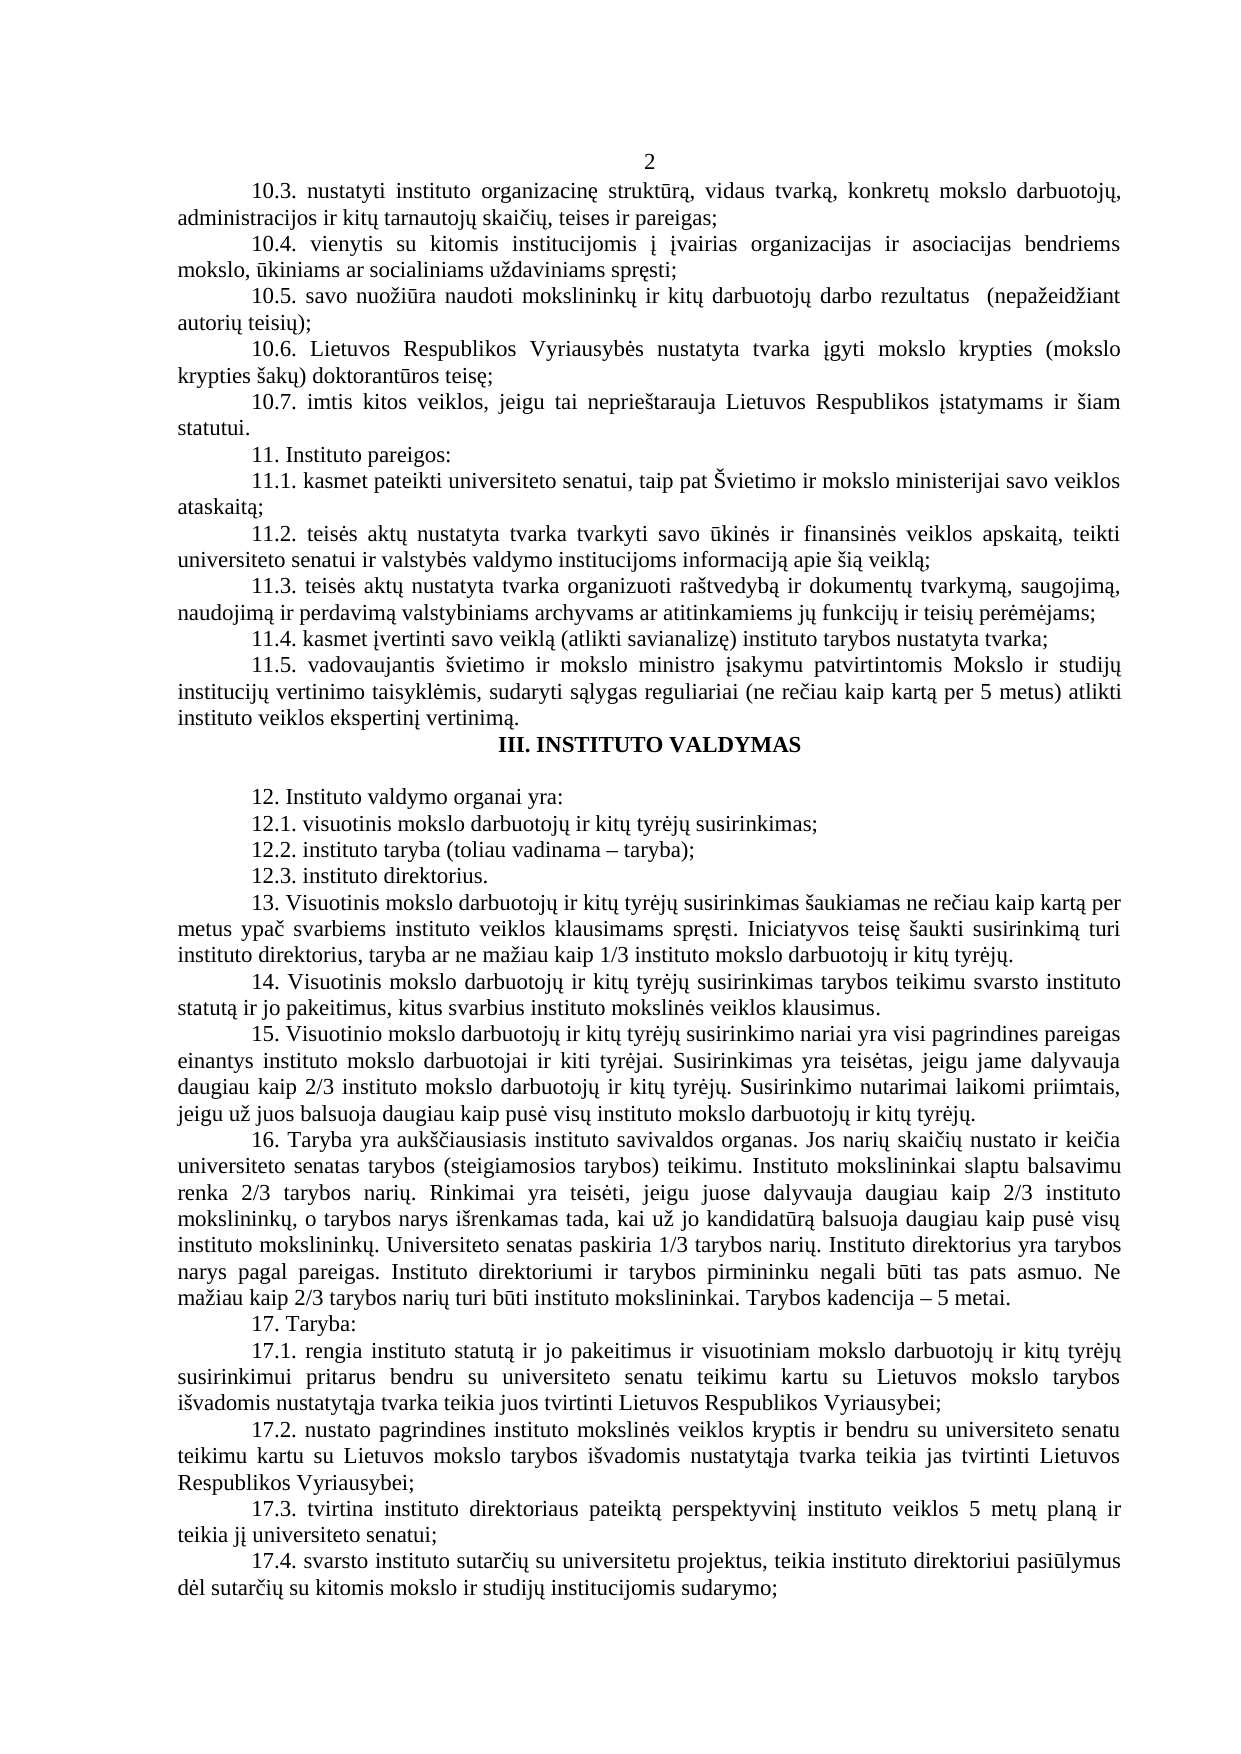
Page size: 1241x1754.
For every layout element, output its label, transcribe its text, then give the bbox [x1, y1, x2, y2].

text 12.2. instituto taryba (toliau vadinama – taryba); [177, 836, 1122, 862]
text 14. Visuotinis mokslo darbuotojų ir kitų tyrėjų susirinkimas tarybos teikimu svarsto instituto statutą ir jo pakeitimus, kitus svarbius instituto mokslinės veiklos klausimus. [177, 968, 1122, 1021]
text 17.3. tvirtina instituto direktoriaus pateiktą perspektyvinį instituto veiklos 5 metų planą ir teikia jį universiteto senatui; [177, 1495, 1122, 1548]
text 17.2. nustato pagrindines instituto mokslinės veiklos kryptis ir bendru su universiteto senatu teikimu kartu su Lietuvos mokslo tarybos išvadomis nustatytąja tvarka teikia jas tvirtinti Lietuvos Respublikos Vyriausybei; [177, 1416, 1122, 1495]
text 17. Taryba: [177, 1310, 1122, 1337]
text 10.7. imtis kitos veiklos, jeigu tai neprieštarauja Lietuvos Respublikos įstatymams ir šiam statutui. [177, 388, 1122, 441]
text 11. Instituto pareigos: [177, 441, 1122, 467]
text 16. Taryba yra aukščiausiasis instituto savivaldos organas. Jos narių skaičių nustato ir keičia universiteto senatas tarybos (steigiamosios tarybos) teikimu. Instituto mokslininkai slaptu balsavimu renka 2/3 tarybos narių. Rinkimai yra teisėti, jeigu juose dalyvauja daugiau kaip 2/3 instituto mokslininkų, o tarybos narys išrenkamas tada, kai už jo kandidatūrą balsuoja daugiau kaip pusė visų instituto mokslininkų. Universiteto senatas paskiria 1/3 tarybos narių. Instituto direktorius yra tarybos narys pagal pareigas. Instituto direktoriumi ir tarybos pirmininku negali būti tas pats asmuo. Ne mažiau kaip 2/3 tarybos narių turi būti instituto mokslininkai. Tarybos kadencija – 5 metai. [177, 1126, 1122, 1310]
text 11.4. kasmet įvertinti savo veiklą (atlikti savianalizę) instituto tarybos nustatyta tvarka; [177, 625, 1122, 652]
text 15. Visuotinio mokslo darbuotojų ir kitų tyrėjų susirinkimo nariai yra visi pagrindines pareigas einantys instituto mokslo darbuotojai ir kiti tyrėjai. Susirinkimas yra teisėtas, jeigu jame dalyvauja daugiau kaip 2/3 instituto mokslo darbuotojų ir kitų tyrėjų. Susirinkimo nutarimai laikomi priimtais, jeigu už juos balsuoja daugiau kaip pusė visų instituto mokslo darbuotojų ir kitų tyrėjų. [177, 1021, 1122, 1126]
subtitle III. INSTITUTO VALDYMAS [177, 731, 1122, 757]
text 10.3. nustatyti instituto organizacinę struktūrą, vidaus tvarką, konkretų mokslo darbuotojų, administracijos ir kitų tarnautojų skaičių, teises ir pareigas; [177, 177, 1122, 230]
text 10.6. Lietuvos Respublikos Vyriausybės nustatyta tvarka įgyti mokslo krypties (mokslo krypties šakų) doktorantūros teisę; [177, 335, 1122, 388]
text 11.1. kasmet pateikti universiteto senatui, taip pat Švietimo ir mokslo ministerijai savo veiklos ataskaitą; [177, 467, 1122, 520]
text 17.1. rengia instituto statutą ir jo pakeitimus ir visuotiniam mokslo darbuotojų ir kitų tyrėjų susirinkimui pritarus bendru su universiteto senatu teikimu kartu su Lietuvos mokslo tarybos išvadomis nustatytąja tvarka teikia juos tvirtinti Lietuvos Respublikos Vyriausybei; [177, 1337, 1122, 1416]
text 12.1. visuotinis mokslo darbuotojų ir kitų tyrėjų susirinkimas; [177, 810, 1122, 836]
text 11.5. vadovaujantis švietimo ir mokslo ministro įsakymu patvirtintomis Mokslo ir studijų institucijų vertinimo taisyklėmis, sudaryti sąlygas reguliariai (ne rečiau kaip kartą per 5 metus) atlikti instituto veiklos ekspertinį vertinimą. [177, 652, 1122, 731]
text 12.3. instituto direktorius. [177, 862, 1122, 889]
text 12. Instituto valdymo organai yra: [177, 783, 1122, 810]
text 10.4. vienytis su kitomis institucijomis į įvairias organizacijas ir asociacijas bendriems mokslo, ūkiniams ar socialiniams uždaviniams spręsti; [177, 230, 1122, 283]
text 13. Visuotinis mokslo darbuotojų ir kitų tyrėjų susirinkimas šaukiamas ne rečiau kaip kartą per metus ypač svarbiems instituto veiklos klausimams spręsti. Iniciatyvos teisę šaukti susirinkimą turi instituto direktorius, taryba ar ne mažiau kaip 1/3 instituto mokslo darbuotojų ir kitų tyrėjų. [177, 889, 1122, 968]
text 10.5. savo nuožiūra naudoti mokslininkų ir kitų darbuotojų darbo rezultatus (nepažeidžiant autorių teisių); [177, 283, 1122, 335]
text 17.4. svarsto instituto sutarčių su universitetu projektus, teikia instituto direktoriui pasiūlymus dėl sutarčių su kitomis mokslo ir studijų institucijomis sudarymo; [177, 1548, 1122, 1600]
text 11.3. teisės aktų nustatyta tvarka organizuoti raštvedybą ir dokumentų tvarkymą, saugojimą, naudojimą ir perdavimą valstybiniams archyvams ar atitinkamiems jų funkcijų ir teisių perėmėjams; [177, 572, 1122, 625]
text 11.2. teisės aktų nustatyta tvarka tvarkyti savo ūkinės ir finansinės veiklos apskaitą, teikti universiteto senatui ir valstybės valdymo institucijoms informaciją apie šią veiklą; [177, 520, 1122, 572]
